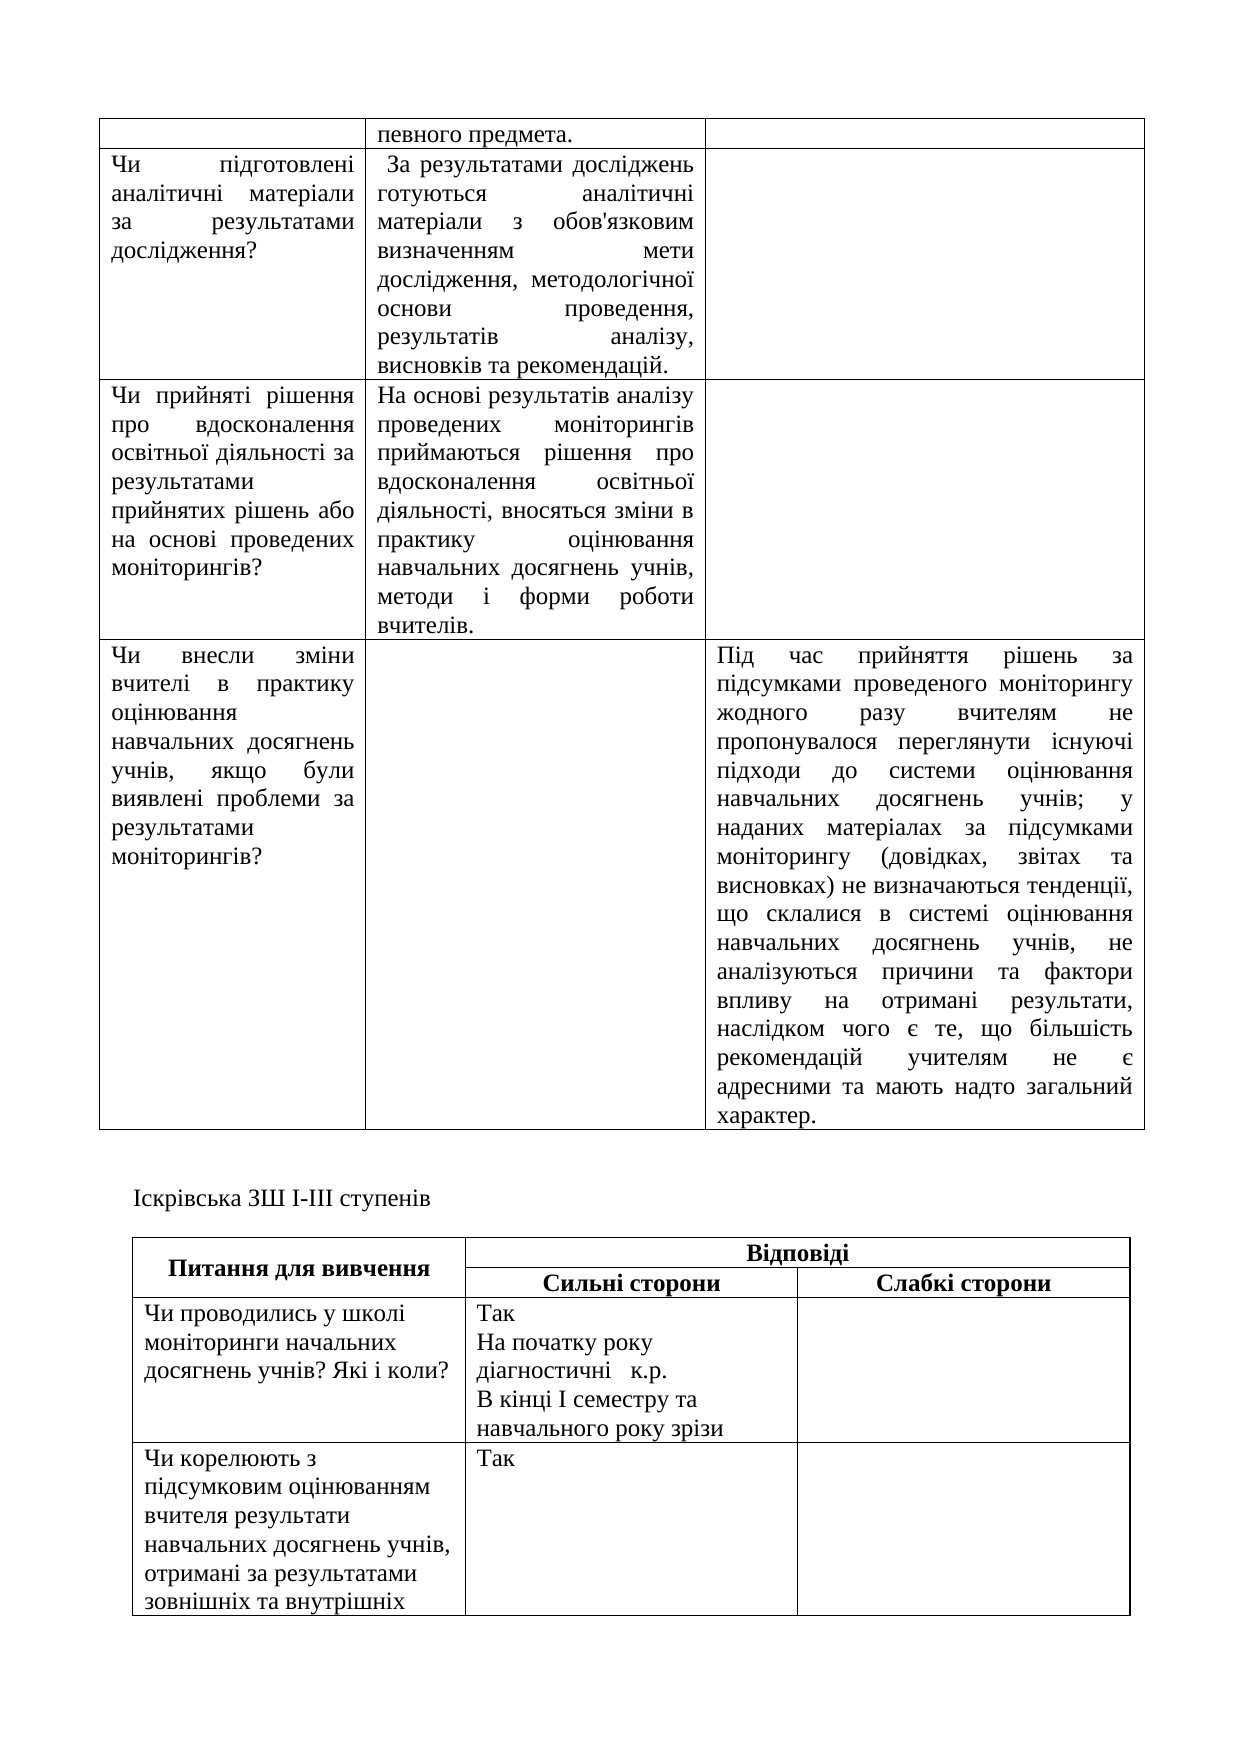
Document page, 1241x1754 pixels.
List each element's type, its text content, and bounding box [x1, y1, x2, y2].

table_cell За результатами досліджень готуються аналітичні матеріали з обов'язковим визначенням мети дослідження, методологічної основи проведення, результатів аналізу, висновків та рекомендацій. [366, 149, 705, 379]
table_cell Чи проводились у школі моніторинги начальних досягнень учнів? Які і коли? [133, 1298, 465, 1442]
table_cell Сильні сторони [466, 1268, 797, 1297]
table_cell [706, 380, 1144, 639]
table_cell [706, 149, 1144, 379]
table_header Відповіді [466, 1238, 1129, 1267]
text Іскрівська ЗШ І-ІІІ ступенів [133, 1183, 1122, 1212]
table_cell Так [466, 1443, 797, 1615]
table_cell Чи внесли зміни вчителі в практику оцінювання навчальних досягнень учнів, якщо були виявлені проблеми за результатами моніторингів? [100, 640, 365, 1128]
table_cell Чи корелюють з підсумковим оцінюванням вчителя результати навчальних досягнень учнів, отримані за результатами зовнішніх та внутрішніх [133, 1443, 465, 1615]
table_cell [798, 1298, 1129, 1442]
table_header Питання для вивчення [133, 1238, 465, 1297]
table_cell Чи підготовлені аналітичні матеріали за результатами дослідження? [100, 149, 365, 379]
table_cell Так На початку року діагностичні к.р. В кінці І семестру та навчального року зрізи [466, 1298, 797, 1442]
table_cell певного предмета. [366, 119, 705, 148]
table_cell [100, 119, 365, 148]
table_cell Чи прийняті рішення про вдосконалення освітньої діяльності за результатами прийнятих рішень або на основі проведених моніторингів? [100, 380, 365, 639]
table_cell [366, 640, 705, 1128]
table_cell Під час прийняття рішень за підсумками проведеного моніторингу жодного разу вчителям не пропонувалося переглянути існуючі підходи до системи оцінювання навчальних досягнень учнів; у наданих матеріалах за підсумками моніторингу (довідках, звітах та висновках) не визначаються тенденції, що склалися в системі оцінювання навчальних досягнень учнів, не аналізуються причини та фактори впливу на отримані результати, наслідком чого є те, що більшість рекомендацій учителям не є адресними та мають надто загальний характер. [706, 640, 1144, 1128]
table_cell [706, 119, 1144, 148]
table_cell [798, 1443, 1129, 1615]
table_cell Слабкі сторони [798, 1268, 1129, 1297]
table_cell На основі результатів аналізу проведених моніторингів приймаються рішення про вдосконалення освітньої діяльності, вносяться зміни в практику оцінювання навчальних досягнень учнів, методи і форми роботи вчителів. [366, 380, 705, 639]
